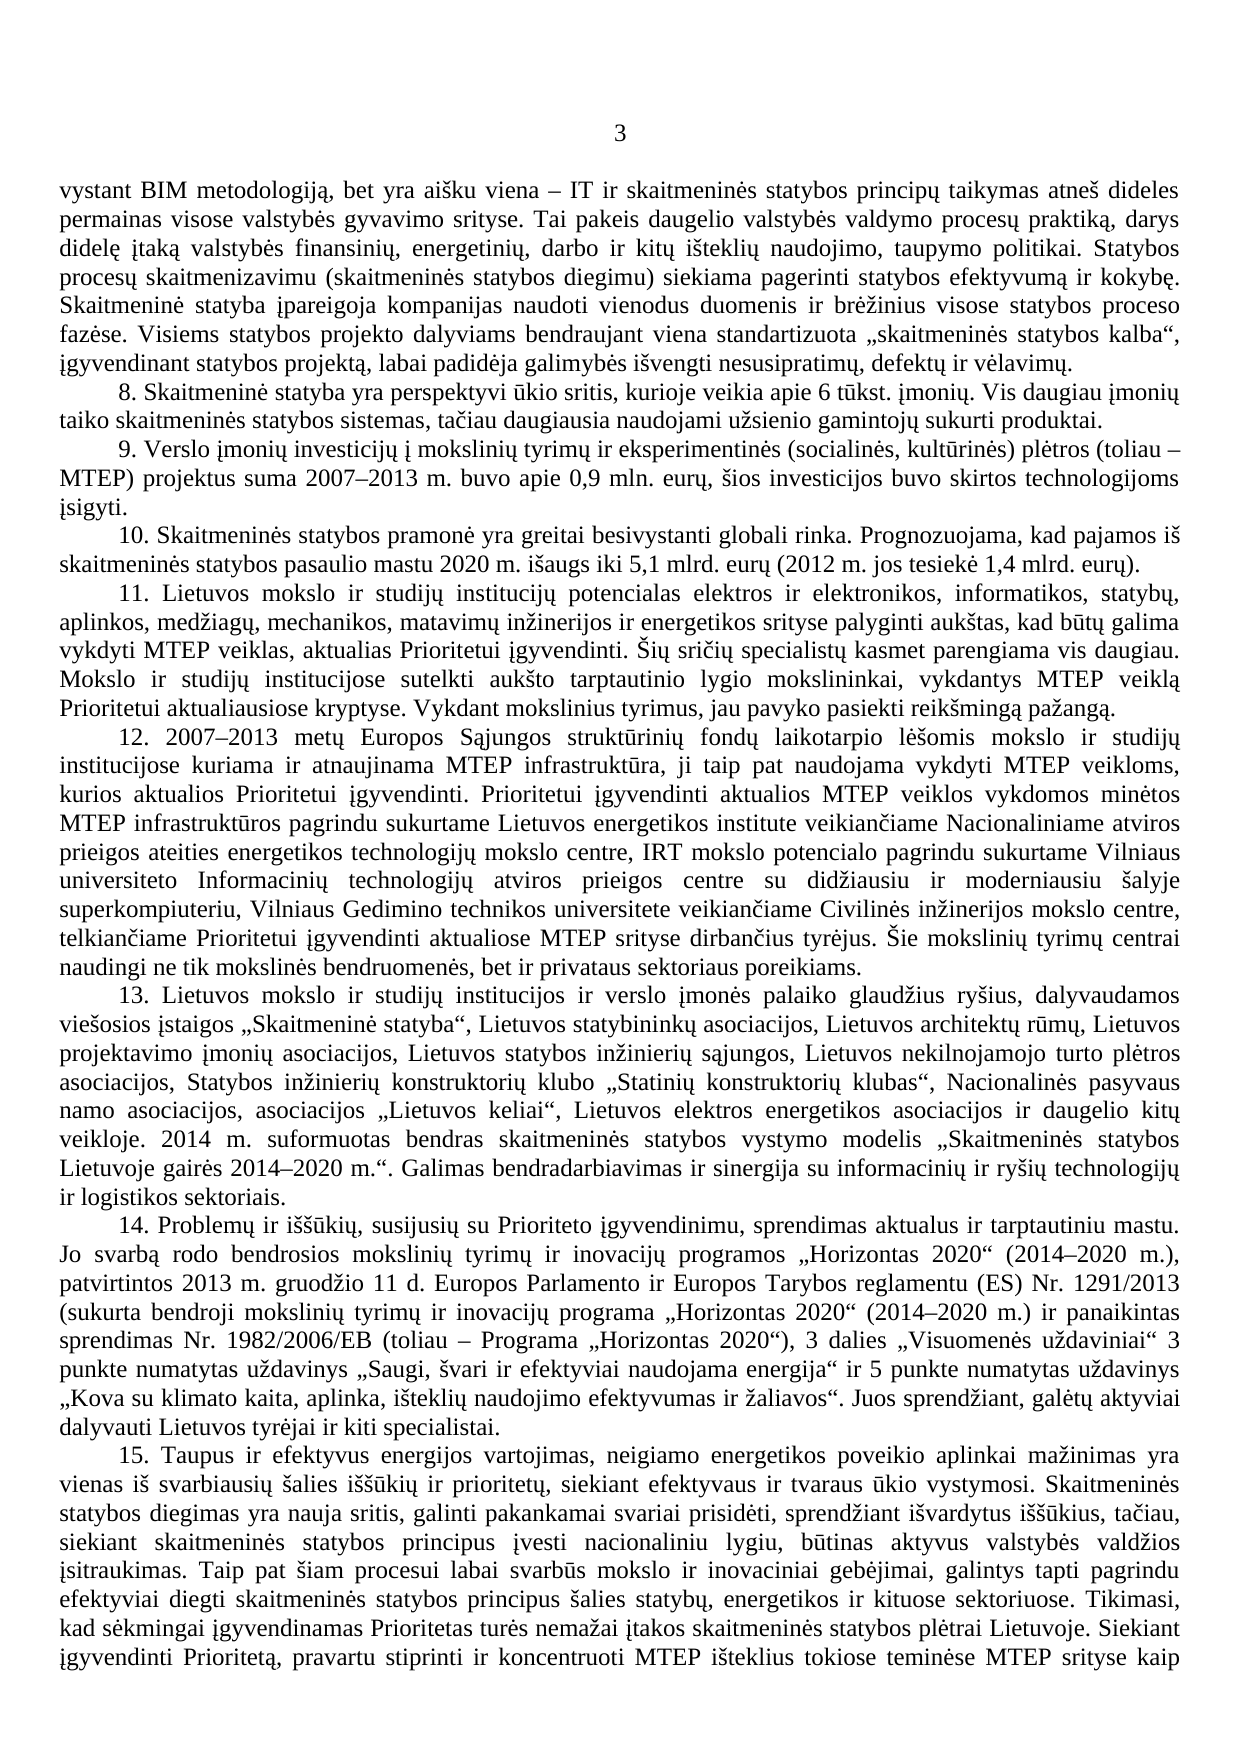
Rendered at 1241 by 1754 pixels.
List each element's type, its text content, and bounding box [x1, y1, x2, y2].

text 12. 2007–2013 metų Europos Sąjungos struktūrinių fondų laikotarpio lėšomis mokslo ir studijų institucijose kuriama ir atnaujinama MTEP infrastruktūra, ji taip pat naudojama vykdyti MTEP veikloms, kurios aktualios Prioritetui įgyvendinti. Prioritetui įgyvendinti aktualios MTEP veiklos vykdomos minėtos MTEP infrastruktūros pagrindu sukurtame Lietuvos energetikos institute veikiančiame Nacionaliniame atviros prieigos ateities energetikos technologijų mokslo centre, IRT mokslo potencialo pagrindu sukurtame Vilniaus universiteto Informacinių technologijų atviros prieigos centre su didžiausiu ir moderniausiu šalyje superkompiuteriu, Vilniaus Gedimino technikos universitete veikiančiame Civilinės inžinerijos mokslo centre, telkiančiame Prioritetui įgyvendinti aktualiose MTEP srityse dirbančius tyrėjus. Šie mokslinių tyrimų centrai naudingi ne tik mokslinės bendruomenės, bet ir privataus sektoriaus poreikiams. [59, 722, 1181, 981]
text 15. Taupus ir efektyvus energijos vartojimas, neigiamo energetikos poveikio aplinkai mažinimas yra vienas iš svarbiausių šalies iššūkių ir prioritetų, siekiant efektyvaus ir tvaraus ūkio vystymosi. Skaitmeninės statybos diegimas yra nauja sritis, galinti pakankamai svariai prisidėti, sprendžiant išvardytus iššūkius, tačiau, siekiant skaitmeninės statybos principus įvesti nacionaliniu lygiu, būtinas aktyvus valstybės valdžios įsitraukimas. Taip pat šiam procesui labai svarbūs mokslo ir inovaciniai gebėjimai, galintys tapti pagrindu efektyviai diegti skaitmeninės statybos principus šalies statybų, energetikos ir kituose sektoriuose. Tikimasi, kad sėkmingai įgyvendinamas Prioritetas turės nemažai įtakos skaitmeninės statybos plėtrai Lietuvoje. Siekiant įgyvendinti Prioritetą, pravartu stiprinti ir koncentruoti MTEP išteklius tokiose teminėse MTEP srityse kaip [59, 1441, 1181, 1671]
text vystant BIM metodologiją, bet yra aišku viena – IT ir skaitmeninės statybos principų taikymas atneš dideles permainas visose valstybės gyvavimo srityse. Tai pakeis daugelio valstybės valdymo procesų praktiką, darys didelę įtaką valstybės finansinių, energetinių, darbo ir kitų išteklių naudojimo, taupymo politikai. Statybos procesų skaitmenizavimu (skaitmeninės statybos diegimu) siekiama pagerinti statybos efektyvumą ir kokybę. Skaitmeninė statyba įpareigoja kompanijas naudoti vienodus duomenis ir brėžinius visose statybos proceso fazėse. Visiems statybos projekto dalyviams bendraujant viena standartizuota „skaitmeninės statybos kalba“, įgyvendinant statybos projektą, labai padidėja galimybės išvengti nesusipratimų, defektų ir vėlavimų. [59, 176, 1181, 377]
text 13. Lietuvos mokslo ir studijų institucijos ir verslo įmonės palaiko glaudžius ryšius, dalyvaudamos viešosios įstaigos „Skaitmeninė statyba“, Lietuvos statybininkų asociacijos, Lietuvos architektų rūmų, Lietuvos projektavimo įmonių asociacijos, Lietuvos statybos inžinierių sąjungos, Lietuvos nekilnojamojo turto plėtros asociacijos, Statybos inžinierių konstruktorių klubo „Statinių konstruktorių klubas“, Nacionalinės pasyvaus namo asociacijos, asociacijos „Lietuvos keliai“, Lietuvos elektros energetikos asociacijos ir daugelio kitų veikloje. 2014 m. suformuotas bendras skaitmeninės statybos vystymo modelis „Skaitmeninės statybos Lietuvoje gairės 2014–2020 m.“. Galimas bendradarbiavimas ir sinergija su informacinių ir ryšių technologijų ir logistikos sektoriais. [59, 981, 1181, 1211]
text 10. Skaitmeninės statybos pramonė yra greitai besivystanti globali rinka. Prognozuojama, kad pajamos iš skaitmeninės statybos pasaulio mastu 2020 m. išaugs iki 5,1 mlrd. eurų (2012 m. jos tesiekė 1,4 mlrd. eurų). [59, 521, 1181, 578]
text 8. Skaitmeninė statyba yra perspektyvi ūkio sritis, kurioje veikia apie 6 tūkst. įmonių. Vis daugiau įmonių taiko skaitmeninės statybos sistemas, tačiau daugiausia naudojami užsienio gamintojų sukurti produktai. [59, 377, 1181, 434]
text 9. Verslo įmonių investicijų į mokslinių tyrimų ir eksperimentinės (socialinės, kultūrinės) plėtros (toliau – MTEP) projektus suma 2007–2013 m. buvo apie 0,9 mln. eurų, šios investicijos buvo skirtos technologijoms įsigyti. [59, 434, 1181, 521]
text 14. Problemų ir iššūkių, susijusių su Prioriteto įgyvendinimu, sprendimas aktualus ir tarptautiniu mastu. Jo svarbą rodo bendrosios mokslinių tyrimų ir inovacijų programos „Horizontas 2020“ (2014–2020 m.), patvirtintos 2013 m. gruodžio 11 d. Europos Parlamento ir Europos Tarybos reglamentu (ES) Nr. 1291/2013 (sukurta bendroji mokslinių tyrimų ir inovacijų programa „Horizontas 2020“ (2014–2020 m.) ir panaikintas sprendimas Nr. 1982/2006/EB (toliau – Programa „Horizontas 2020“), 3 dalies „Visuomenės uždaviniai“ 3 punkte numatytas uždavinys „Saugi, švari ir efektyviai naudojama energija“ ir 5 punkte numatytas uždavinys „Kova su klimato kaita, aplinka, išteklių naudojimo efektyvumas ir žaliavos“. Juos sprendžiant, galėtų aktyviai dalyvauti Lietuvos tyrėjai ir kiti specialistai. [59, 1211, 1181, 1441]
text 11. Lietuvos mokslo ir studijų institucijų potencialas elektros ir elektronikos, informatikos, statybų, aplinkos, medžiagų, mechanikos, matavimų inžinerijos ir energetikos srityse palyginti aukštas, kad būtų galima vykdyti MTEP veiklas, aktualias Prioritetui įgyvendinti. Šių sričių specialistų kasmet parengiama vis daugiau. Mokslo ir studijų institucijose sutelkti aukšto tarptautinio lygio mokslininkai, vykdantys MTEP veiklą Prioritetui aktualiausiose kryptyse. Vykdant mokslinius tyrimus, jau pavyko pasiekti reikšmingą pažangą. [59, 578, 1181, 722]
